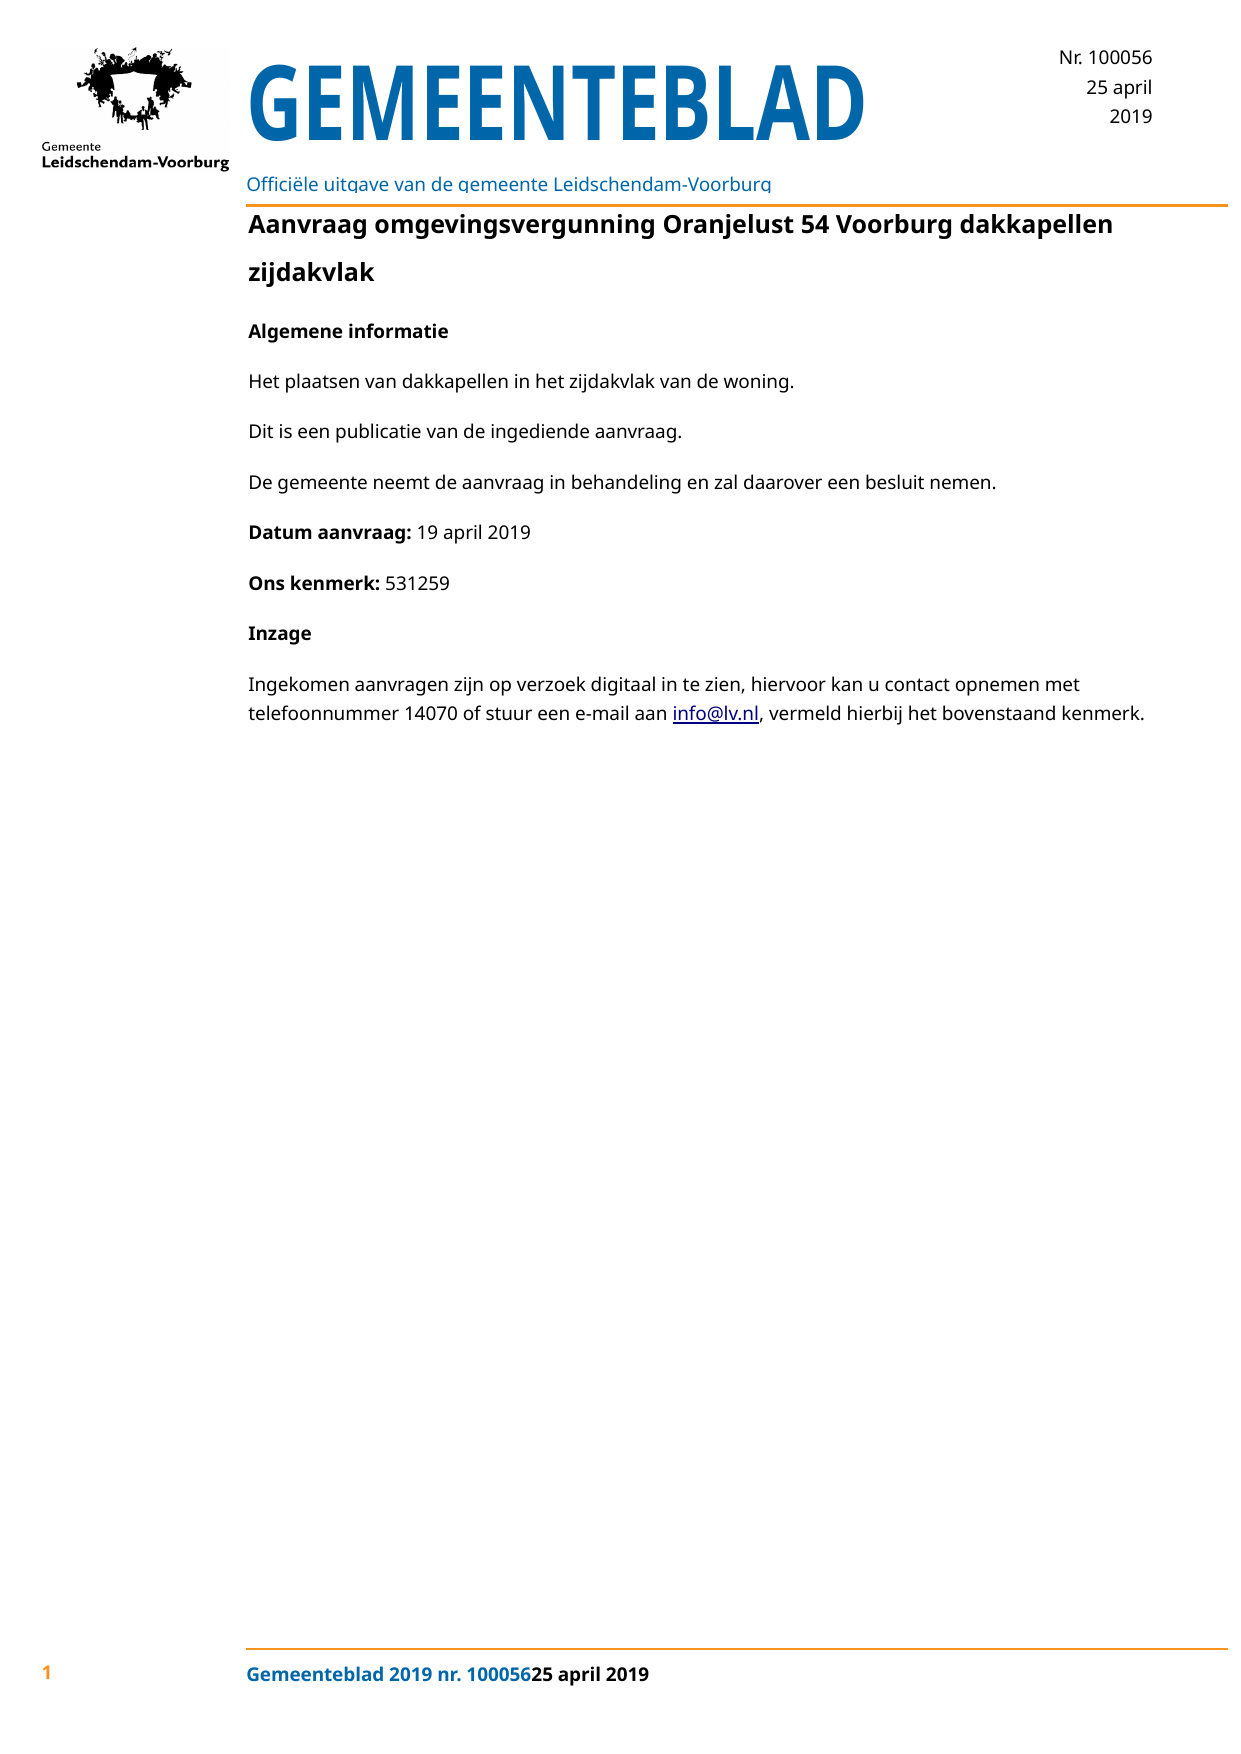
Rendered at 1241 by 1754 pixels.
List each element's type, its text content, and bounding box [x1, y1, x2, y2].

text Ons kenmerk: 531259 [248, 570, 1152, 596]
text Inzage [248, 620, 1152, 646]
text Dit is een publicatie van de ingediende aanvraag. [248, 419, 1152, 444]
text Het plaatsen van dakkapellen in het zijdakvlak van de woning. [248, 368, 1152, 394]
text De gemeente neemt de aanvraag in behandeling en zal daarover een besluit nemen. [248, 469, 1152, 495]
text Aanvraag omgevingsvergunning Oranjelust 54 Voorburg dakkapellen zijdakvlak [248, 207, 1152, 288]
text Algemene informatie [248, 318, 1152, 344]
picture [41, 47, 231, 172]
text Ingekomen aanvragen zijn op verzoek digitaal in te zien, hiervoor kan u contact opnemen met telefoonnummer 14070 of stuur een e-mail aan info@lv.nl, vermeld hierbij het bovenstaand kenmerk. [248, 671, 1152, 726]
text Datum aanvraag: 19 april 2019 [248, 519, 1152, 545]
